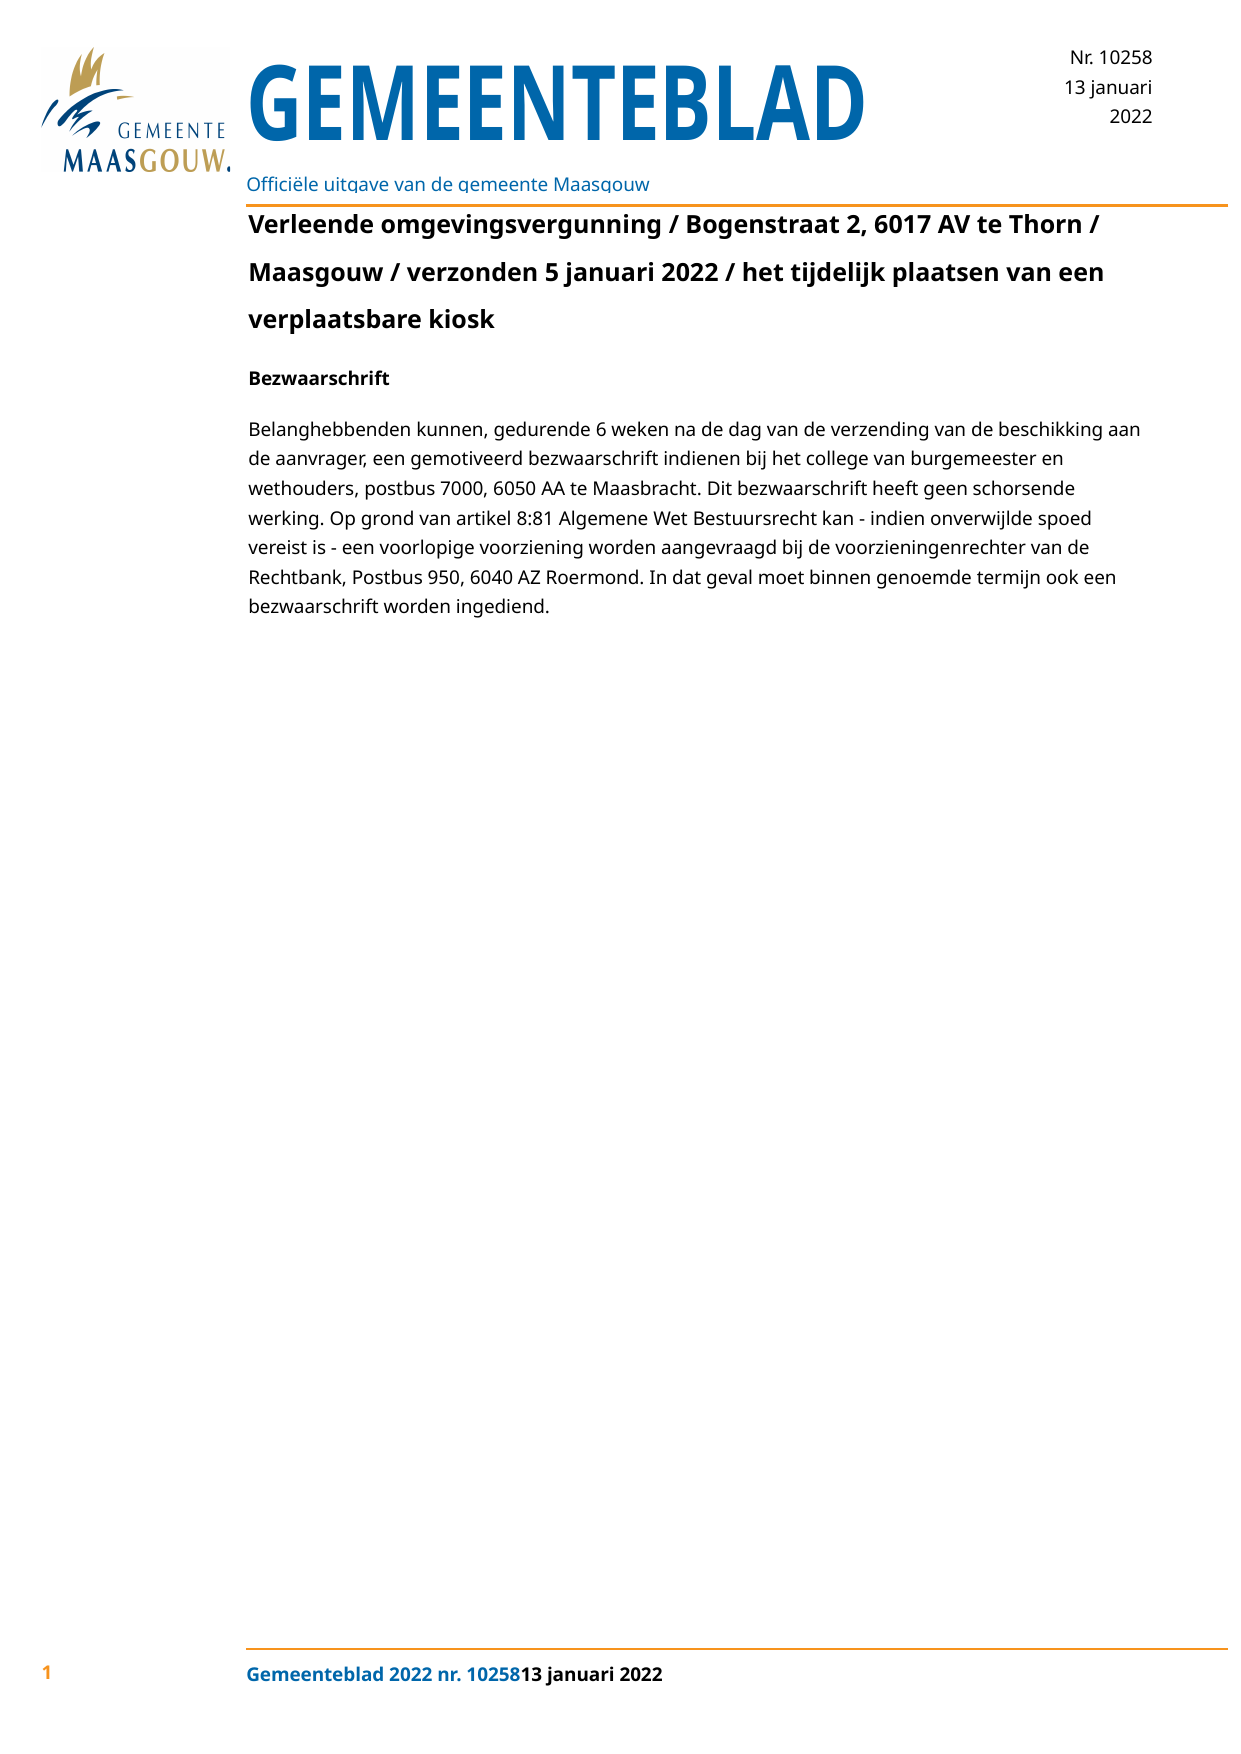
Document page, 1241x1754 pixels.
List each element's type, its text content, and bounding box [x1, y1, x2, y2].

picture [41, 47, 231, 172]
text Belanghebbenden kunnen, gedurende 6 weken na de dag van de verzending van de beschikking aan de aanvrager, een gemotiveerd bezwaarschrift indienen bij het college van burgemeester en wethouders, postbus 7000, 6050 AA te Maasbracht. Dit bezwaarschrift heeft geen schorsende werking. Op grond van artikel 8:81 Algemene Wet Bestuursrecht kan - indien onverwijlde spoed vereist is - een voorlopige voorziening worden aangevraagd bij de voorzieningenrechter van de Rechtbank, Postbus 950, 6040 AZ Roermond. In dat geval moet binnen genoemde termijn ook een bezwaarschrift worden ingediend. [248, 416, 1152, 619]
text Bezwaarschrift [248, 366, 1152, 391]
text Verleende omgevingsvergunning / Bogenstraat 2, 6017 AV te Thorn / Maasgouw / verzonden 5 januari 2022 / het tijdelijk plaatsen van een verplaatsbare kiosk [248, 207, 1152, 336]
